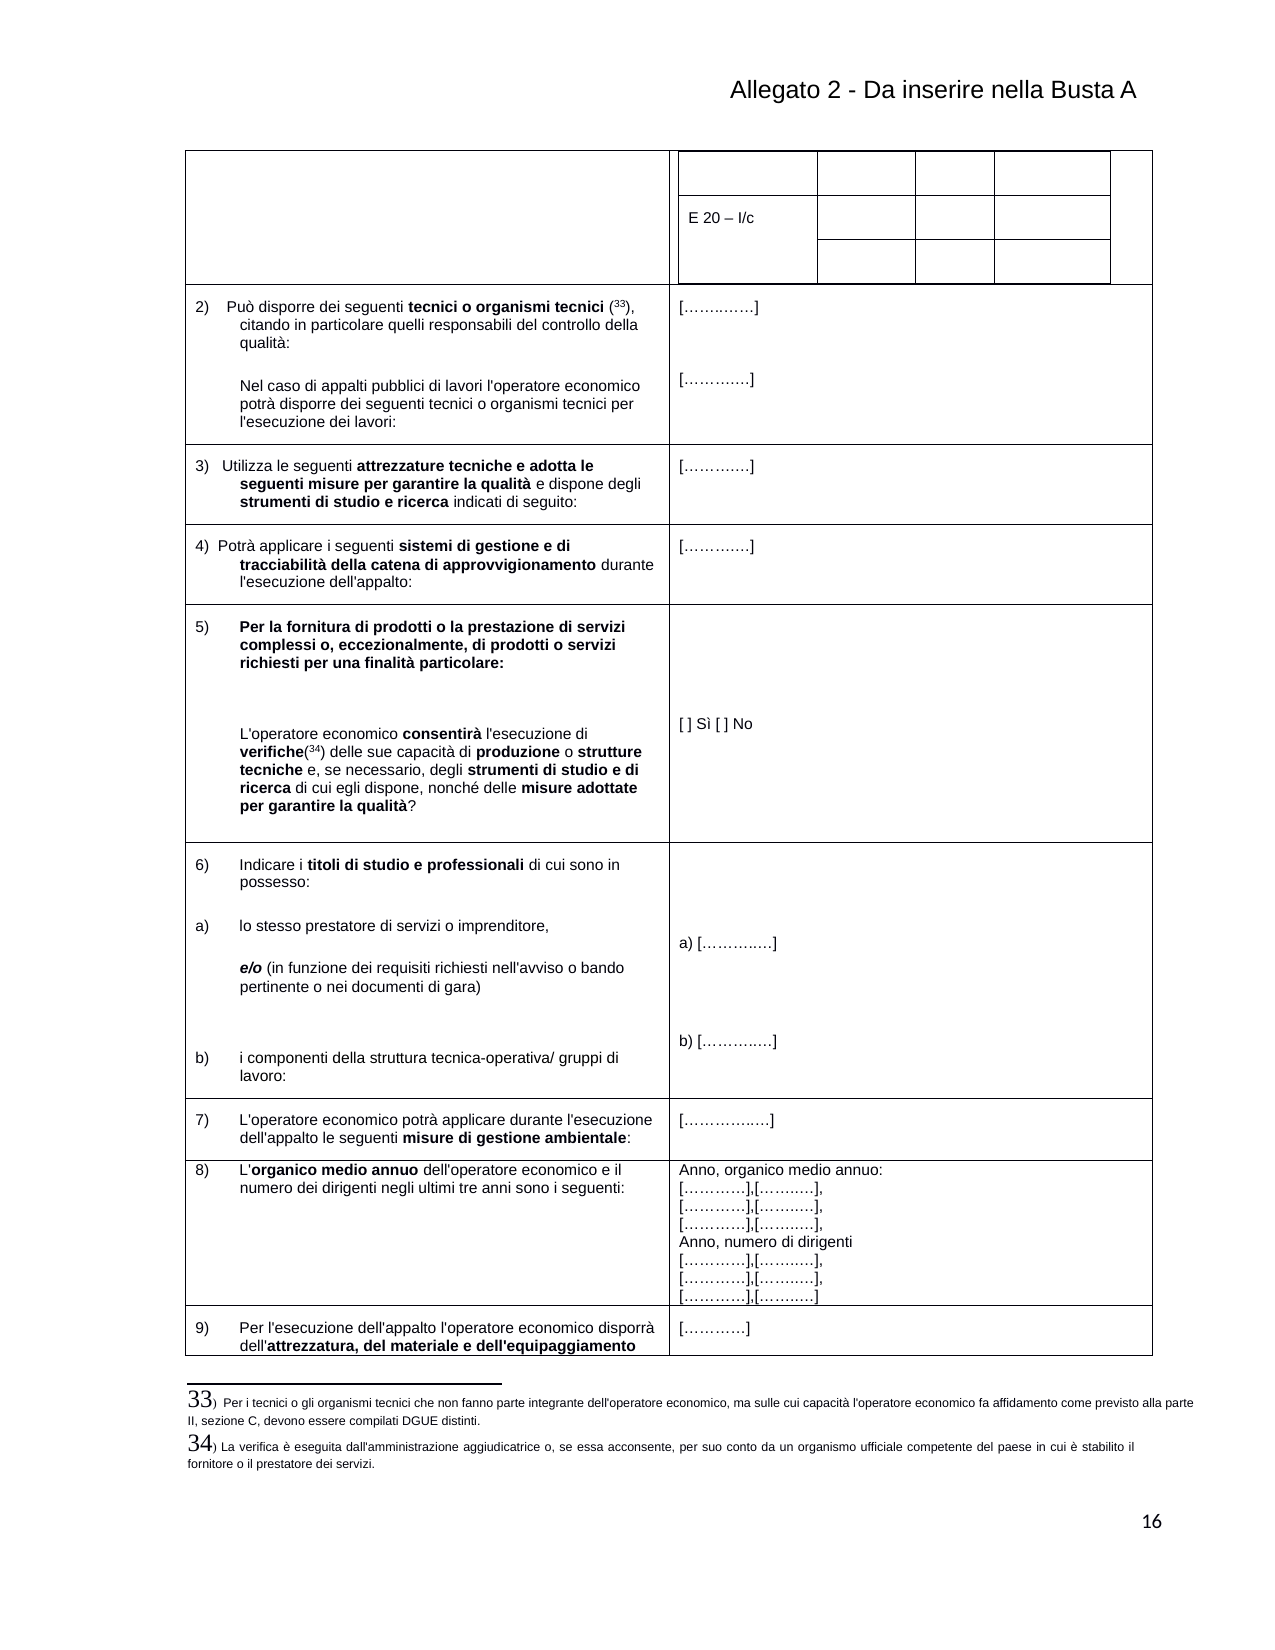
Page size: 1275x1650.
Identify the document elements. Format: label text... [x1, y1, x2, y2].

table_cell E 20 – I/c [679, 196, 817, 283]
table_cell [995, 196, 1110, 239]
table_cell 4) Potrà applicare i seguenti sistemi di gestione e di tracciabilità della catena di approvvigionamento durante l'esecuzione dell'appalto: [186, 525, 669, 604]
table_cell Anno, organico medio annuo: […………],[……..…], […………],[……..…], […………],[……..…], Anno, numero di dirigenti […………],[……..…], […………],[……..…], […………],[……..…] [670, 1161, 1152, 1305]
table_cell 5) Per la fornitura di prodotti o la prestazione di servizi complessi o, eccezionalmente, di prodotti o servizi richiesti per una finalità particolare: L'operatore economico consentirà l'esecuzione di verifiche() delle sue capacità di produzione o strutture tecniche e, se necessario, degli strumenti di studio e di ricerca di cui egli dispone, nonché delle misure adottate per garantire la qualità? [186, 605, 669, 842]
table_cell [ ] Sì [ ] No [670, 605, 1152, 842]
table_cell [916, 196, 994, 239]
table_cell […………..…] [670, 1099, 1152, 1160]
table_cell 7) L'operatore economico potrà applicare durante l'esecuzione dell'appalto le seguenti misure di gestione ambientale: [186, 1099, 669, 1160]
table_cell [……….…] [670, 445, 1152, 524]
table_cell [916, 152, 994, 195]
table_cell 2) Può disporre dei seguenti tecnici o organismi tecnici (), citando in particolare quelli responsabili del controllo della qualità: Nel caso di appalti pubblici di lavori l'operatore economico potrà disporre dei seguenti tecnici o organismi tecnici per l'esecuzione dei lavori: [186, 285, 669, 443]
table_cell [995, 152, 1110, 195]
table_cell [679, 152, 817, 195]
table_cell [818, 152, 915, 195]
table_cell [995, 240, 1110, 283]
table_cell 9) Per l'esecuzione dell'appalto l'operatore economico disporrà dell'attrezzatura, del materiale e dell'equipaggiamento [186, 1306, 669, 1354]
table_cell 3) Utilizza le seguenti attrezzature tecniche e adotta le seguenti misure per garantire la qualità e dispone degli strumenti di studio e ricerca indicati di seguito: [186, 445, 669, 524]
table_cell [……..……] [……….…] [670, 285, 1152, 443]
table_cell […………] [670, 1306, 1152, 1354]
table_cell [……….…] [670, 525, 1152, 604]
table_cell 8) L'organico medio annuo dell'operatore economico e il numero dei dirigenti negli ultimi tre anni sono i seguenti: [186, 1161, 669, 1305]
table_cell [186, 151, 669, 284]
table_cell [818, 240, 915, 283]
table_cell a) [………..…] b) [………..…] [670, 843, 1152, 1098]
table_cell [818, 196, 915, 239]
table_cell 6) Indicare i titoli di studio e professionali di cui sono in possesso: a) lo stesso prestatore di servizi o imprenditore, e/o (in funzione dei requisiti richiesti nell'avviso o bando pertinente o nei documenti di gara) b) i componenti della struttura tecnica-operativa/ gruppi di lavoro: [186, 843, 669, 1098]
table_cell [1111, 151, 1152, 284]
table_cell [916, 240, 994, 283]
